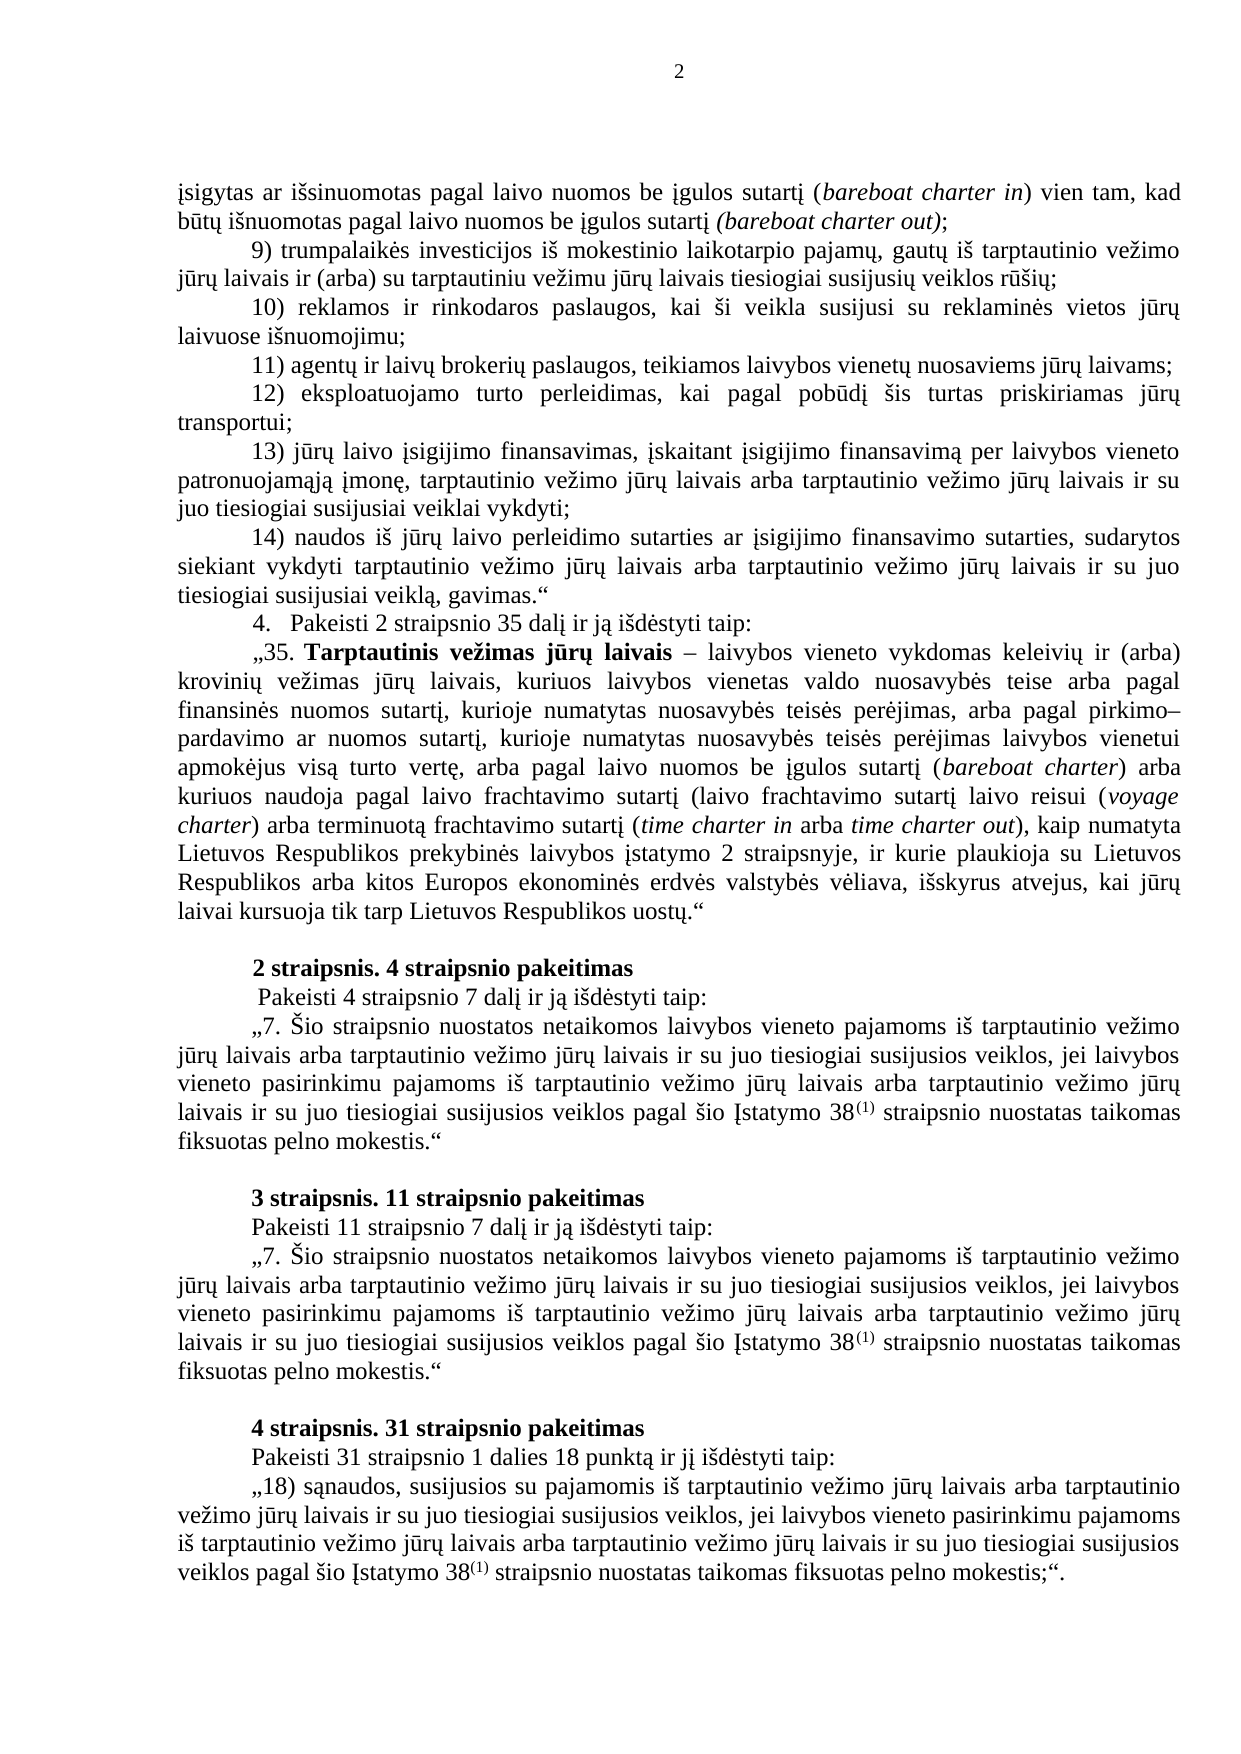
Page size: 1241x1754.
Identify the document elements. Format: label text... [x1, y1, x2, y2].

text 2 straipsnis. 4 straipsnio pakeitimas [177, 953, 1181, 982]
text Pakeisti 11 straipsnio 7 dalį ir ją išdėstyti taip: [177, 1212, 1181, 1241]
text „7. Šio straipsnio nuostatos netaikomos laivybos vieneto pajamoms iš tarptautinio vežimo jūrų laivais arba tarptautinio vežimo jūrų laivais ir su juo tiesiogiai susijusios veiklos, jei laivybos vieneto pasirinkimu pajamoms iš tarptautinio vežimo jūrų laivais arba tarptautinio vežimo jūrų laivais ir su juo tiesiogiai susijusios veiklos pagal šio Įstatymo 38(1) straipsnio nuostatas taikomas fiksuotas pelno mokestis.“ [177, 1011, 1181, 1155]
text 11) agentų ir laivų brokerių paslaugos, teikiamos laivybos vienetų nuosaviems jūrų laivams; [177, 350, 1181, 378]
text „7. Šio straipsnio nuostatos netaikomos laivybos vieneto pajamoms iš tarptautinio vežimo jūrų laivais arba tarptautinio vežimo jūrų laivais ir su juo tiesiogiai susijusios veiklos, jei laivybos vieneto pasirinkimu pajamoms iš tarptautinio vežimo jūrų laivais arba tarptautinio vežimo jūrų laivais ir su juo tiesiogiai susijusios veiklos pagal šio Įstatymo 38(1) straipsnio nuostatas taikomas fiksuotas pelno mokestis.“ [177, 1241, 1181, 1385]
text 4 straipsnis. 31 straipsnio pakeitimas [177, 1413, 1181, 1442]
text 4. Pakeisti 2 straipsnio 35 dalį ir ją išdėstyti taip: [252, 608, 1187, 637]
text 9) trumpalaikės investicijos iš mokestinio laikotarpio pajamų, gautų iš tarptautinio vežimo jūrų laivais ir (arba) su tarptautiniu vežimu jūrų laivais tiesiogiai susijusių veiklos rūšių; [177, 235, 1181, 292]
text 14) naudos iš jūrų laivo perleidimo sutarties ar įsigijimo finansavimo sutarties, sudarytos siekiant vykdyti tarptautinio vežimo jūrų laivais arba tarptautinio vežimo jūrų laivais ir su juo tiesiogiai susijusiai veiklą, gavimas.“ [177, 522, 1181, 608]
text 10) reklamos ir rinkodaros paslaugos, kai ši veikla susijusi su reklaminės vietos jūrų laivuose išnuomojimu; [177, 292, 1181, 350]
text „18) sąnaudos, susijusios su pajamomis iš tarptautinio vežimo jūrų laivais arba tarptautinio vežimo jūrų laivais ir su juo tiesiogiai susijusios veiklos, jei laivybos vieneto pasirinkimu pajamoms iš tarptautinio vežimo jūrų laivais arba tarptautinio vežimo jūrų laivais ir su juo tiesiogiai susijusios veiklos pagal šio Įstatymo 38(1) straipsnio nuostatas taikomas fiksuotas pelno mokestis;“. [177, 1471, 1181, 1586]
text „35. Tarptautinis vežimas jūrų laivais – laivybos vieneto vykdomas keleivių ir (arba) krovinių vežimas jūrų laivais, kuriuos laivybos vienetas valdo nuosavybės teise arba pagal finansinės nuomos sutartį, kurioje numatytas nuosavybės teisės perėjimas, arba pagal pirkimo–pardavimo ar nuomos sutartį, kurioje numatytas nuosavybės teisės perėjimas laivybos vienetui apmokėjus visą turto vertę, arba pagal laivo nuomos be įgulos sutartį (bareboat charter) arba kuriuos naudoja pagal laivo frachtavimo sutartį (laivo frachtavimo sutartį laivo reisui (voyage charter) arba terminuotą frachtavimo sutartį (time charter in arba time charter out), kaip numatyta Lietuvos Respublikos prekybinės laivybos įstatymo 2 straipsnyje, ir kurie plaukioja su Lietuvos Respublikos arba kitos Europos ekonominės erdvės valstybės vėliava, išskyrus atvejus, kai jūrų laivai kursuoja tik tarp Lietuvos Respublikos uostų.“ [177, 637, 1181, 925]
text 3 straipsnis. 11 straipsnio pakeitimas [177, 1183, 1181, 1212]
text 12) eksploatuojamo turto perleidimas, kai pagal pobūdį šis turtas priskiriamas jūrų transportui; [177, 378, 1181, 436]
text Pakeisti 4 straipsnio 7 dalį ir ją išdėstyti taip: [177, 982, 1181, 1011]
text Pakeisti 31 straipsnio 1 dalies 18 punktą ir jį išdėstyti taip: [177, 1442, 1181, 1471]
text 13) jūrų laivo įsigijimo finansavimas, įskaitant įsigijimo finansavimą per laivybos vieneto patronuojamąją įmonę, tarptautinio vežimo jūrų laivais arba tarptautinio vežimo jūrų laivais ir su juo tiesiogiai susijusiai veiklai vykdyti; [177, 436, 1181, 522]
text įsigytas ar išsinuomotas pagal laivo nuomos be įgulos sutartį (bareboat charter in) vien tam, kad būtų išnuomotas pagal laivo nuomos be įgulos sutartį (bareboat charter out); [177, 177, 1181, 235]
